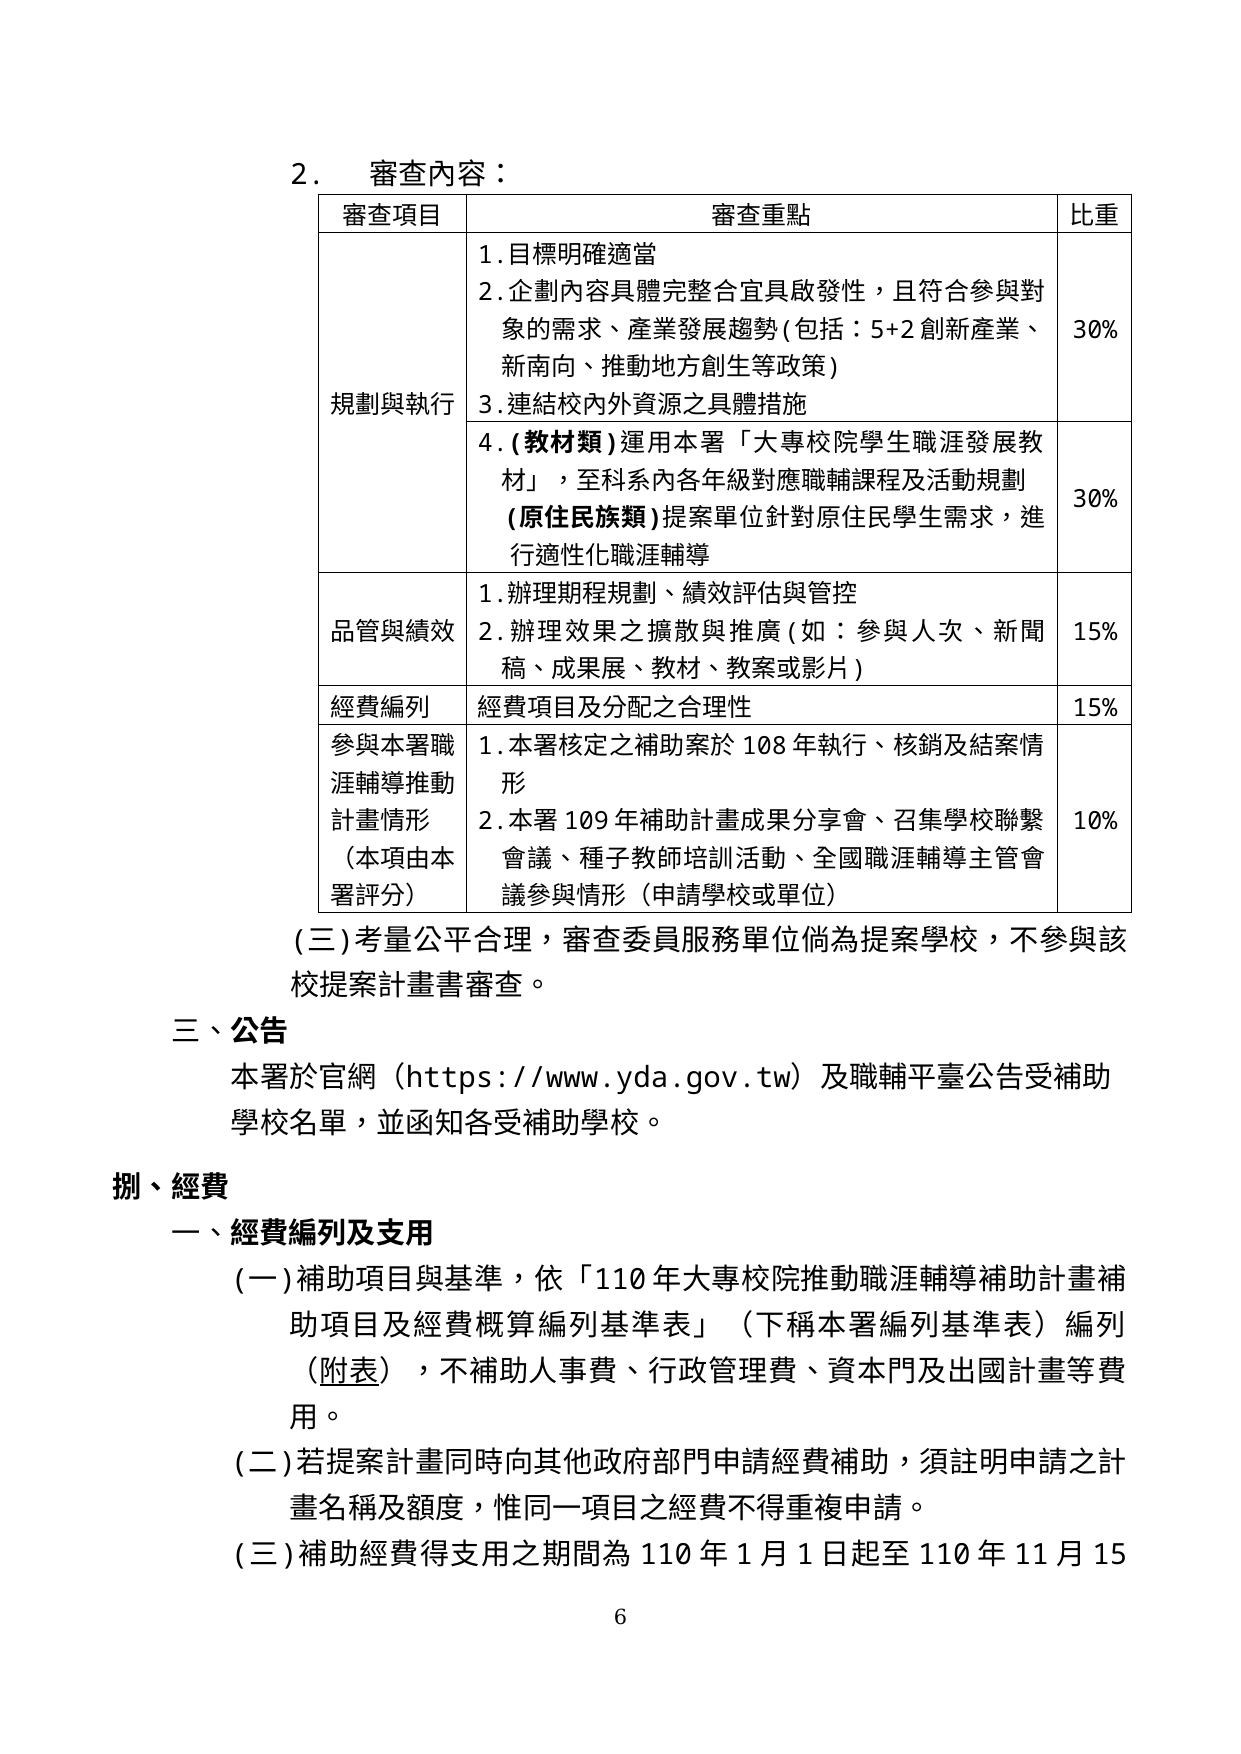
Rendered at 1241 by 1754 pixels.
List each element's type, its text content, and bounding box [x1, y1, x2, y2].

table_cell 品管與績效 [319, 573, 466, 685]
table_header 比重 [1058, 195, 1131, 232]
list 經費編列及支用 [172, 1207, 1128, 1253]
list 經費 [112, 1161, 1128, 1207]
text 本署於官網（https://www.yda.gov.tw）及職輔平臺公告受補助學校名單，並函知各受補助學校。 [231, 1051, 1128, 1142]
table_cell 15% [1058, 686, 1131, 724]
table_cell 30% [1058, 422, 1131, 572]
text (一)補助項目與基準，依「110年大專校院推動職涯輔導補助計畫補助項目及經費概算編列基準表」（下稱本署編列基準表）編列（附表），不補助人事費、行政管理費、資本門及出國計畫等費用。 [231, 1253, 1128, 1436]
list 公告 [172, 1005, 1128, 1051]
table_cell 10% [1058, 725, 1131, 912]
table_cell 15% [1058, 573, 1131, 685]
table_cell 經費編列 [319, 686, 466, 724]
table_cell 4.(教材類)運用本署「大專校院學生職涯發展教材」，至科系內各年級對應職輔課程及活動規劃 (原住民族類)提案單位針對原住民學生需求，進行適性化職涯輔導 [467, 422, 1057, 572]
text (二)若提案計畫同時向其他政府部門申請經費補助，須註明申請之計畫名稱及額度，惟同一項目之經費不得重複申請。 [231, 1436, 1128, 1528]
text (三)補助經費得支用之期間為110年1月1日起至110年11月15 [231, 1528, 1128, 1574]
table_cell 規劃與執行 [319, 233, 466, 572]
table_cell 30% [1058, 233, 1131, 421]
table_header 審查重點 [467, 195, 1057, 232]
table_header 審查項目 [319, 195, 466, 232]
table_cell 1.目標明確適當 2.企劃內容具體完整合宜具啟發性，且符合參與對象的需求、產業發展趨勢(包括：5+2創新產業、新南向、推動地方創生等政策) 3.連結校內外資源之具體措施 [467, 233, 1057, 421]
list 考量公平合理，審查委員服務單位倘為提案學校，不參與該校提案計畫書審查。 [290, 913, 1128, 1005]
table_cell 1.本署核定之補助案於108年執行、核銷及結案情形 2.本署109年補助計畫成果分享會、召集學校聯繫會議、種子教師培訓活動、全國職涯輔導主管會議參與情形（申請學校或單位） [467, 725, 1057, 912]
list 審查內容： [290, 148, 1128, 193]
table_cell 經費項目及分配之合理性 [467, 686, 1057, 724]
table_cell 參與本署職涯輔導推動計畫情形（本項由本署評分） [319, 725, 466, 912]
table_cell 1.辦理期程規劃、績效評估與管控 2.辦理效果之擴散與推廣(如：參與人次、新聞稿、成果展、教材、教案或影片) [467, 573, 1057, 685]
